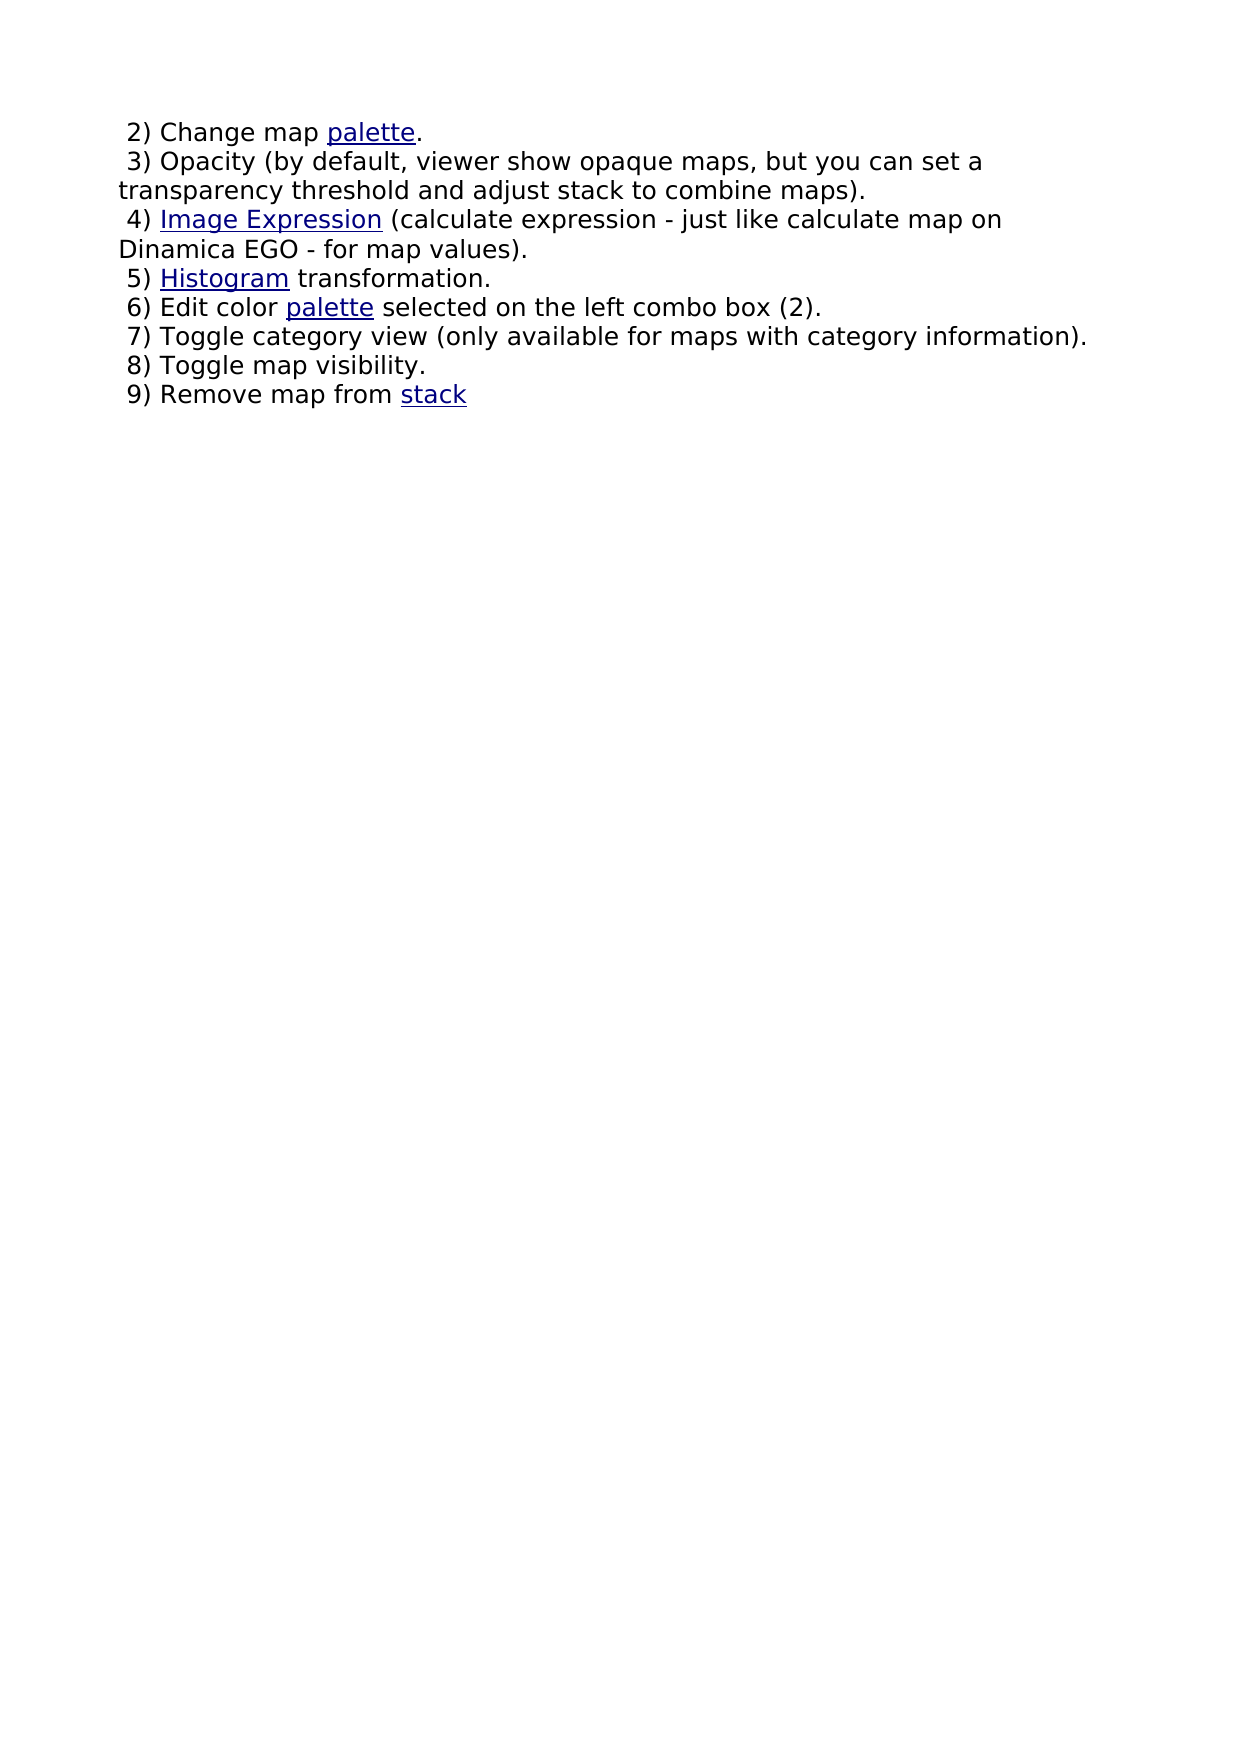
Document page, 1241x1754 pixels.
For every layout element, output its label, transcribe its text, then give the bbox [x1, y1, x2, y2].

text 2) Change map palette. 3) Opacity (by default, viewer show opaque maps, but you can set a transparency threshold and adjust stack to combine maps). 4) Image Expression (calculate expression - just like calculate map on Dinamica EGO - for map values). 5) Histogram transformation. 6) Edit color palette selected on the left combo box (2). 7) Toggle category view (only available for maps with category information). 8) Toggle map visibility. 9) Remove map from stack [118, 118, 1122, 439]
